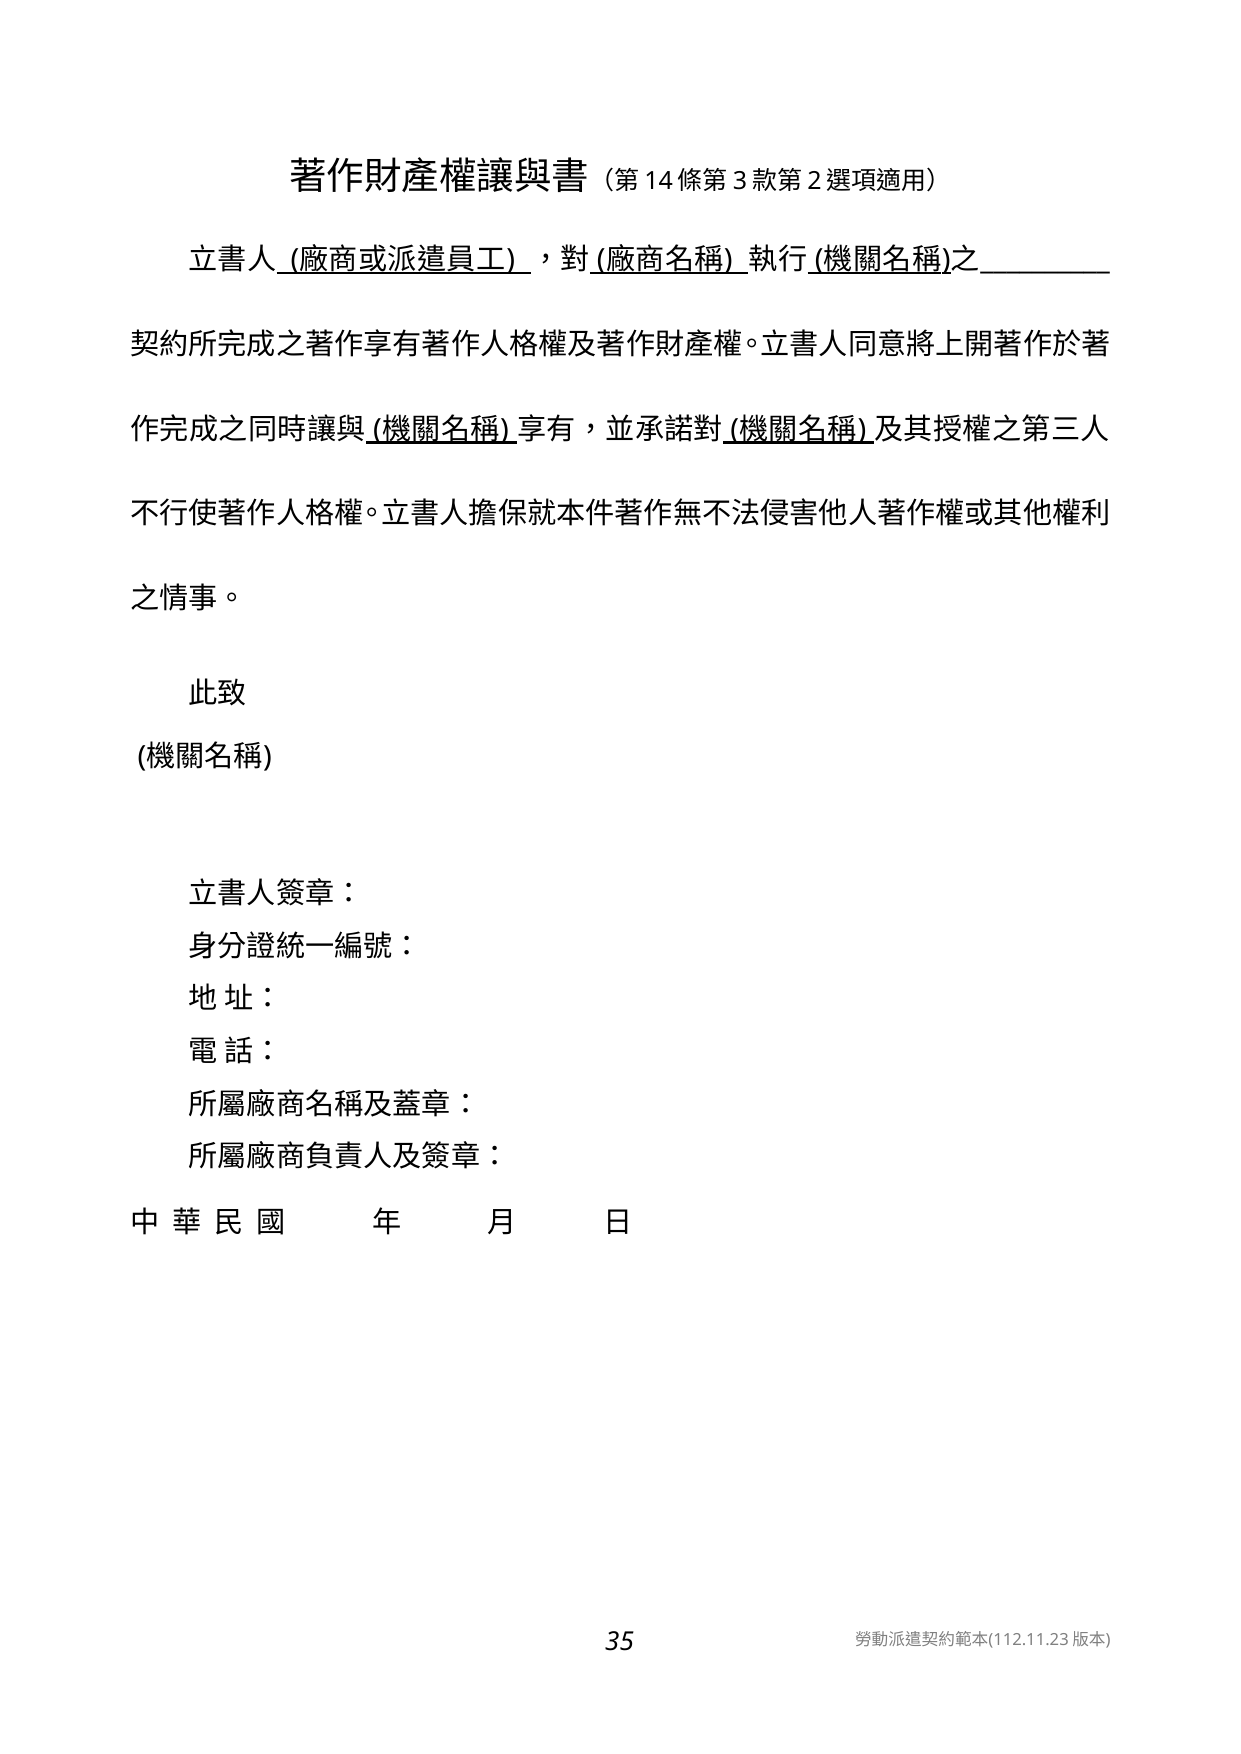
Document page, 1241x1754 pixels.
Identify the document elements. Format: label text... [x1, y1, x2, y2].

text 所屬廠商負責人及簽章： [130, 1133, 1110, 1175]
text 著作財產權讓與書（第14條第3款第2選項適用） [130, 146, 1110, 201]
text 所屬廠商名稱及蓋章： [130, 1080, 1110, 1123]
text 此致 [130, 669, 1110, 712]
text 身分證統一編號： [130, 922, 1110, 964]
text (機關名稱) [130, 733, 1110, 775]
text 中 華 民 國 年 月 日 [130, 1198, 1104, 1241]
text 立書人 (廠商或派遣員工) ，對 (廠商名稱) 執行 (機關名稱)之__________契約所完成之著作享有著作人格權及著作財產權。立書人同意將上開著作於著作完成之同時讓與 (機關名稱) 享有，並承諾對 (機關名稱) 及其授權之第三人不行使著作人格權。立書人擔保就本件著作無不法侵害他人著作權或其他權利之情事。 [130, 236, 1110, 617]
text 立書人簽章： [130, 869, 1110, 912]
text 地 址： [130, 975, 1110, 1017]
text 電 話： [130, 1028, 1110, 1070]
